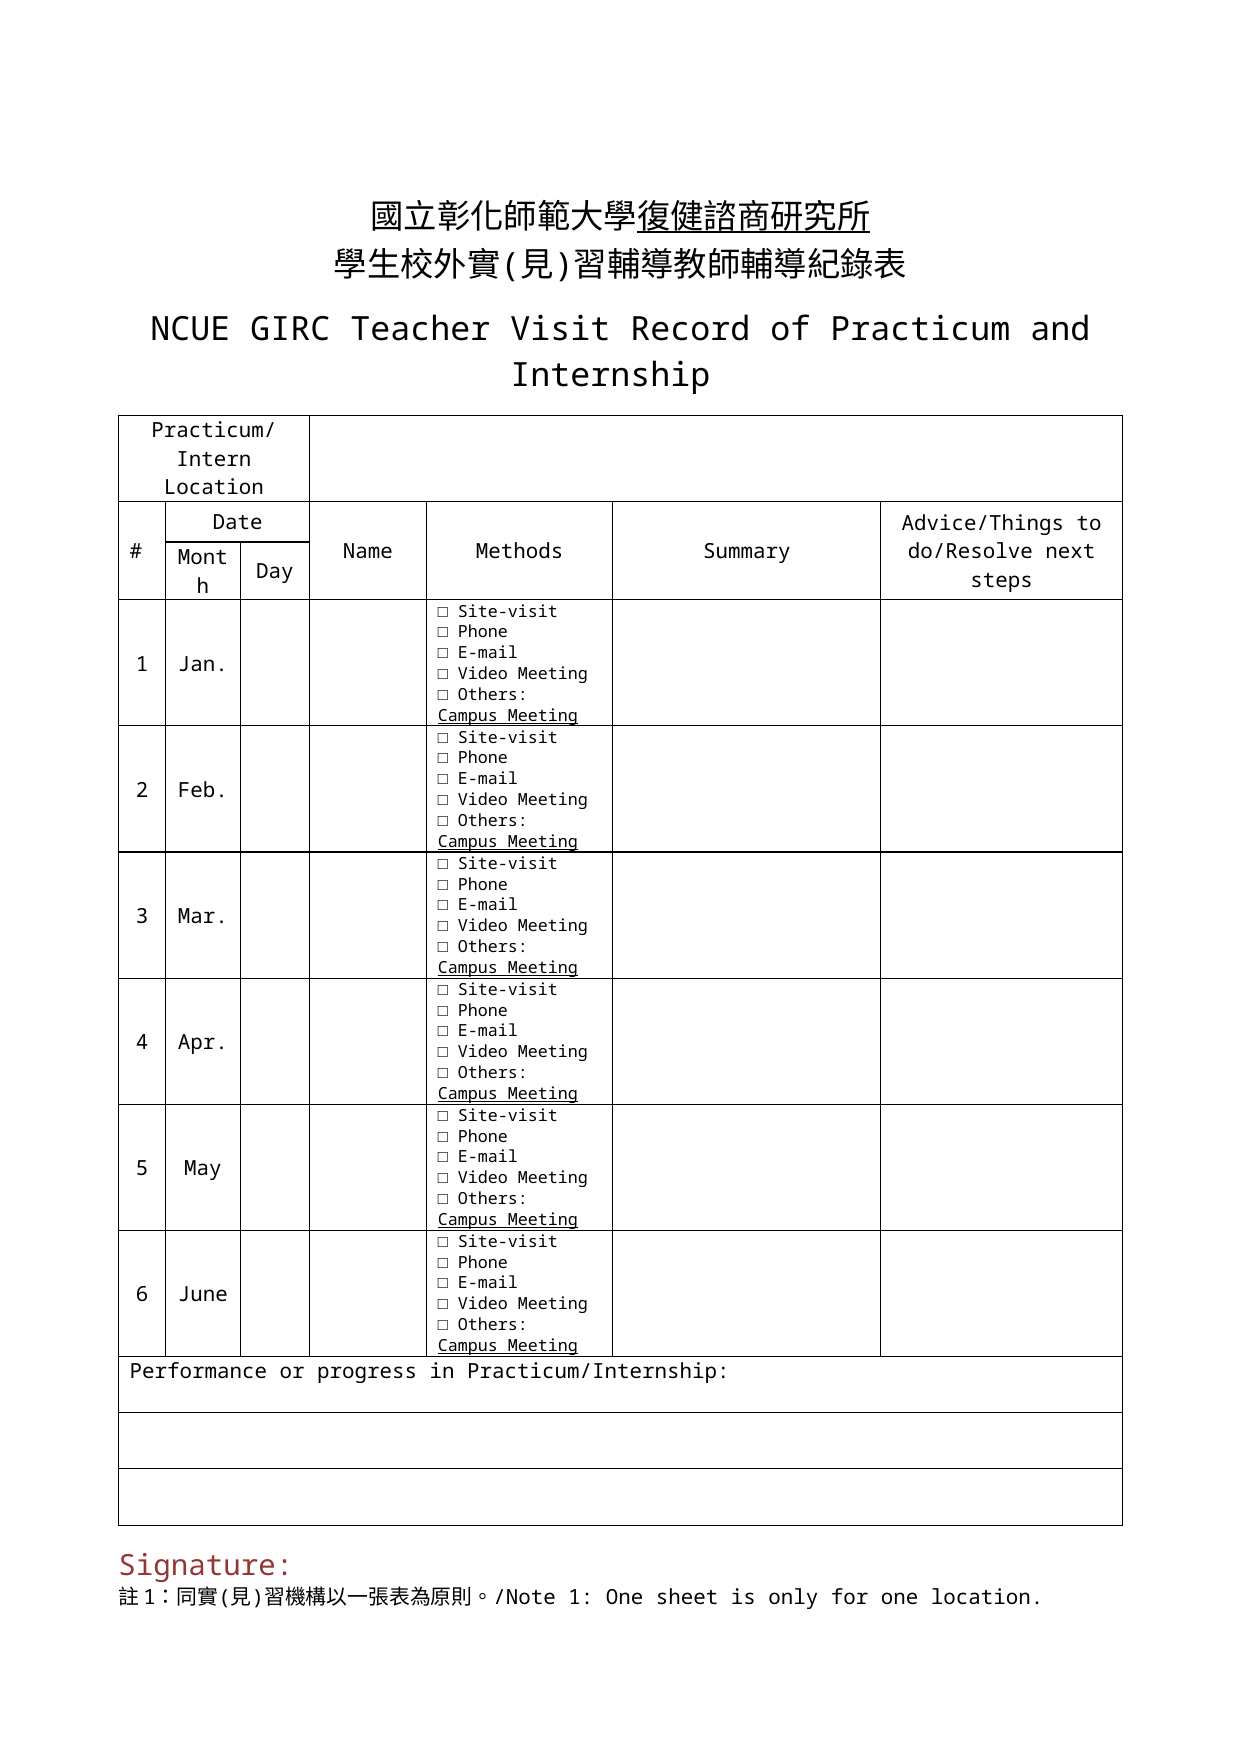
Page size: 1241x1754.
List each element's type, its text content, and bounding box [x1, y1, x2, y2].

table_header [310, 416, 1122, 501]
table_cell [241, 1231, 309, 1356]
table_cell □ Site-visit □ Phone □ E-mail □ Video Meeting □ Others: Campus Meeting [427, 853, 612, 977]
table_cell □ Site-visit □ Phone □ E-mail □ Video Meeting □ Others: Campus Meeting [427, 979, 612, 1103]
table_cell Day [241, 543, 309, 599]
table_cell □ Site-visit □ Phone □ E-mail □ Video Meeting □ Others: Campus Meeting [427, 1105, 612, 1229]
table_cell [613, 726, 880, 851]
table_cell [613, 600, 880, 725]
table_cell [881, 600, 1122, 725]
table_cell [310, 600, 426, 725]
table_cell 3 [119, 853, 165, 977]
table_cell # [119, 502, 165, 599]
text 註1：同實(見)習機構以一張表為原則。/Note 1: One sheet is only for one location. [118, 1584, 1122, 1609]
table_cell Methods [427, 502, 612, 599]
table_cell Apr. [166, 979, 240, 1103]
table_cell Mar. [166, 853, 240, 977]
table_cell [881, 726, 1122, 851]
table_cell [310, 1105, 426, 1229]
table_cell [310, 979, 426, 1103]
table_cell [119, 1469, 1122, 1525]
table_cell 5 [119, 1105, 165, 1229]
table_cell Performance or progress in Practicum/Internship: [119, 1357, 1122, 1412]
table_cell □ Site-visit □ Phone □ E-mail □ Video Meeting □ Others: Campus Meeting [427, 600, 612, 725]
table_cell [310, 726, 426, 851]
table_cell Date [166, 502, 309, 541]
table_cell 2 [119, 726, 165, 851]
table_cell [881, 1231, 1122, 1356]
text 學生校外實(見)習輔導教師輔導紀錄表 [118, 238, 1122, 286]
table_header Practicum/Intern Location [119, 416, 309, 501]
table_cell Summary [613, 502, 880, 599]
table_cell [241, 726, 309, 851]
table_cell Month [166, 543, 240, 599]
table_cell May [166, 1105, 240, 1229]
table_cell Advice/Things to do/Resolve next steps [881, 502, 1122, 599]
table_cell [613, 1231, 880, 1356]
table_cell [310, 1231, 426, 1356]
text Signature: [118, 1544, 1122, 1584]
table_cell [881, 853, 1122, 977]
table_cell Feb. [166, 726, 240, 851]
table_cell [881, 979, 1122, 1103]
table_cell 6 [119, 1231, 165, 1356]
text 國立彰化師範大學復健諮商研究所 [118, 189, 1122, 238]
table_cell [241, 853, 309, 977]
table_cell [881, 1105, 1122, 1229]
table_cell [241, 600, 309, 725]
table_cell [310, 853, 426, 977]
table_cell 1 [119, 600, 165, 725]
table_cell Name [310, 502, 426, 599]
table_cell Jan. [166, 600, 240, 725]
table_cell □ Site-visit □ Phone □ E-mail □ Video Meeting □ Others: Campus Meeting [427, 1231, 612, 1356]
text NCUE GIRC Teacher Visit Record of Practicum and Internship [118, 305, 1122, 396]
table_cell [613, 1105, 880, 1229]
table_cell □ Site-visit □ Phone □ E-mail □ Video Meeting □ Others: Campus Meeting [427, 726, 612, 851]
table_cell 4 [119, 979, 165, 1103]
table_cell [241, 979, 309, 1103]
table_cell [241, 1105, 309, 1229]
table_cell June [166, 1231, 240, 1356]
table_cell [119, 1413, 1122, 1468]
table_cell [613, 853, 880, 977]
table_cell [613, 979, 880, 1103]
